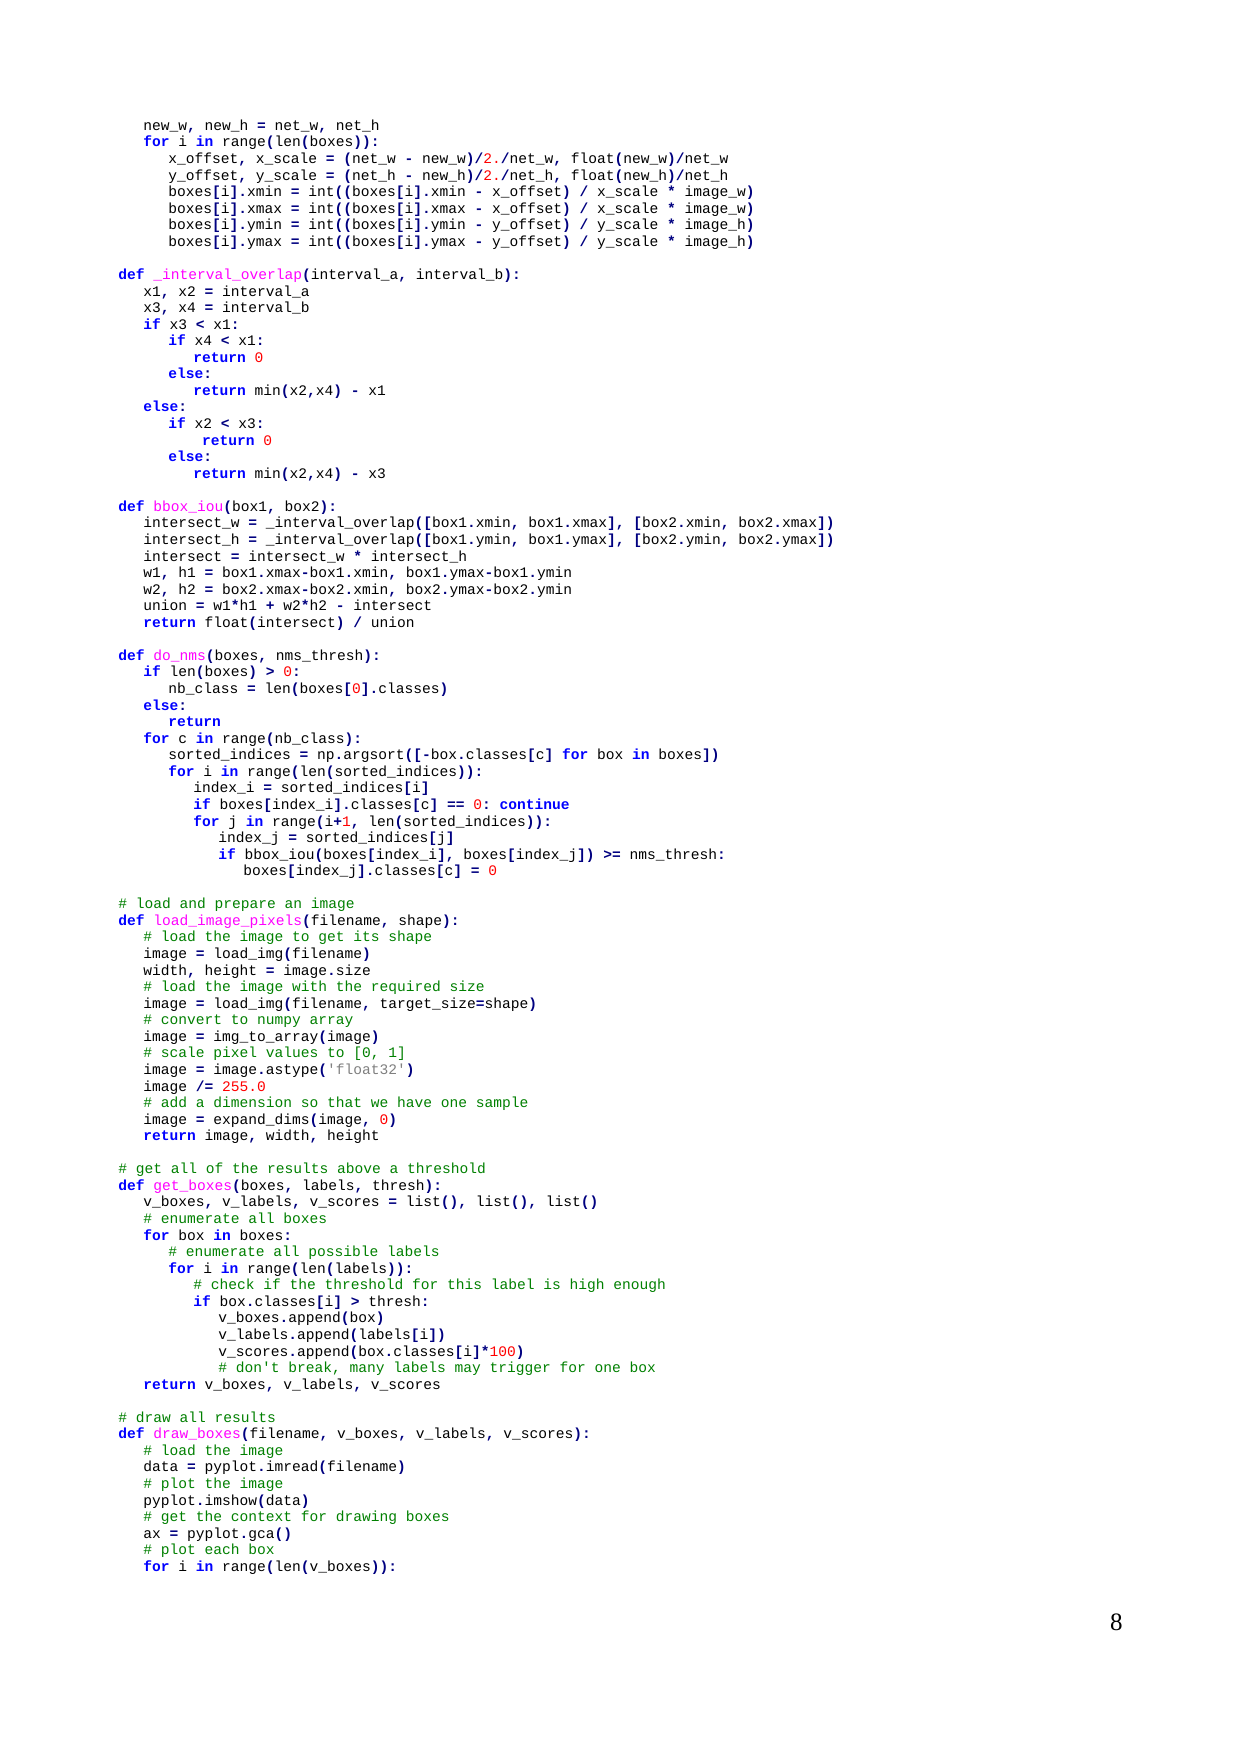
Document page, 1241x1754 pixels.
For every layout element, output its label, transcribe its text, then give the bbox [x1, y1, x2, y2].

text v_labels.append(labels[i]) [118, 1327, 1122, 1344]
text x_offset, x_scale = (net_w - new_w)/2./net_w, float(new_w)/net_w [118, 151, 1122, 168]
text # plot the image [118, 1476, 1122, 1493]
text # load and prepare an image [118, 897, 1122, 913]
text def _interval_overlap(interval_a, interval_b): [118, 267, 1122, 284]
text def draw_boxes(filename, v_boxes, v_labels, v_scores): [118, 1427, 1122, 1443]
text for i in range(len(sorted_indices)): [118, 764, 1122, 781]
text new_w, new_h = net_w, net_h [118, 118, 1122, 135]
text image = load_img(filename) [118, 946, 1122, 963]
text # check if the threshold for this label is high enough [118, 1277, 1122, 1294]
text for j in range(i+1, len(sorted_indices)): [118, 814, 1122, 830]
text width, height = image.size [118, 963, 1122, 979]
text v_boxes, v_labels, v_scores = list(), list(), list() [118, 1195, 1122, 1211]
text image = expand_dims(image, 0) [118, 1112, 1122, 1128]
text intersect_w = _interval_overlap([box1.xmin, box1.xmax], [box2.xmin, box2.xmax]) [118, 516, 1122, 532]
text for i in range(len(v_boxes)): [118, 1559, 1122, 1576]
text pyplot.imshow(data) [118, 1493, 1122, 1509]
text if x2 < x3: [118, 416, 1122, 433]
text else: [118, 449, 1122, 466]
text x1, x2 = interval_a [118, 284, 1122, 300]
text image = img_to_array(image) [118, 1029, 1122, 1046]
text return float(intersect) / union [118, 615, 1122, 632]
text boxes[i].ymax = int((boxes[i].ymax - y_offset) / y_scale * image_h) [118, 234, 1122, 251]
text def bbox_iou(box1, box2): [118, 499, 1122, 516]
text def do_nms(boxes, nms_thresh): [118, 648, 1122, 665]
text return v_boxes, v_labels, v_scores [118, 1377, 1122, 1393]
text for i in range(len(labels)): [118, 1261, 1122, 1277]
text v_scores.append(box.classes[i]*100) [118, 1344, 1122, 1360]
text # load the image to get its shape [118, 930, 1122, 946]
text return min(x2,x4) - x1 [118, 383, 1122, 400]
text boxes[i].xmax = int((boxes[i].xmax - x_offset) / x_scale * image_w) [118, 201, 1122, 217]
text if box.classes[i] > thresh: [118, 1294, 1122, 1311]
text # draw all results [118, 1410, 1122, 1427]
text # add a dimension so that we have one sample [118, 1095, 1122, 1112]
text boxes[i].ymin = int((boxes[i].ymin - y_offset) / y_scale * image_h) [118, 217, 1122, 234]
text intersect = intersect_w * intersect_h [118, 549, 1122, 565]
text for box in boxes: [118, 1228, 1122, 1244]
text if len(boxes) > 0: [118, 665, 1122, 681]
text else: [118, 698, 1122, 714]
text w1, h1 = box1.xmax-box1.xmin, box1.ymax-box1.ymin [118, 565, 1122, 582]
text def get_boxes(boxes, labels, thresh): [118, 1178, 1122, 1195]
text nb_class = len(boxes[0].classes) [118, 681, 1122, 698]
text sorted_indices = np.argsort([-box.classes[c] for box in boxes]) [118, 747, 1122, 764]
text index_j = sorted_indices[j] [118, 830, 1122, 847]
text return 0 [118, 433, 1122, 449]
text if x4 < x1: [118, 333, 1122, 350]
text for c in range(nb_class): [118, 731, 1122, 747]
text # get all of the results above a threshold [118, 1162, 1122, 1178]
text y_offset, y_scale = (net_h - new_h)/2./net_h, float(new_h)/net_h [118, 168, 1122, 184]
text w2, h2 = box2.xmax-box2.xmin, box2.ymax-box2.ymin [118, 582, 1122, 598]
text image = image.astype('float32') [118, 1062, 1122, 1079]
text image = load_img(filename, target_size=shape) [118, 996, 1122, 1012]
text else: [118, 367, 1122, 383]
text for i in range(len(boxes)): [118, 135, 1122, 151]
text boxes[i].xmin = int((boxes[i].xmin - x_offset) / x_scale * image_w) [118, 184, 1122, 201]
text return min(x2,x4) - x3 [118, 466, 1122, 482]
text if boxes[index_i].classes[c] == 0: continue [118, 797, 1122, 814]
text # convert to numpy array [118, 1012, 1122, 1029]
text # load the image [118, 1443, 1122, 1460]
text # enumerate all possible labels [118, 1244, 1122, 1261]
text return 0 [118, 350, 1122, 367]
text # plot each box [118, 1542, 1122, 1559]
text # get the context for drawing boxes [118, 1509, 1122, 1526]
text if bbox_iou(boxes[index_i], boxes[index_j]) >= nms_thresh: [118, 847, 1122, 863]
text else: [118, 400, 1122, 416]
text boxes[index_j].classes[c] = 0 [118, 863, 1122, 880]
text data = pyplot.imread(filename) [118, 1460, 1122, 1476]
text # scale pixel values to [0, 1] [118, 1046, 1122, 1062]
text index_i = sorted_indices[i] [118, 781, 1122, 797]
text image /= 255.0 [118, 1079, 1122, 1095]
text def load_image_pixels(filename, shape): [118, 913, 1122, 930]
text # enumerate all boxes [118, 1211, 1122, 1228]
text return [118, 714, 1122, 731]
text # load the image with the required size [118, 979, 1122, 996]
text # don't break, many labels may trigger for one box [118, 1360, 1122, 1377]
text v_boxes.append(box) [118, 1311, 1122, 1327]
text union = w1*h1 + w2*h2 - intersect [118, 598, 1122, 615]
text ax = pyplot.gca() [118, 1526, 1122, 1542]
text intersect_h = _interval_overlap([box1.ymin, box1.ymax], [box2.ymin, box2.ymax]) [118, 532, 1122, 549]
text x3, x4 = interval_b [118, 300, 1122, 317]
text return image, width, height [118, 1128, 1122, 1145]
text if x3 < x1: [118, 317, 1122, 333]
